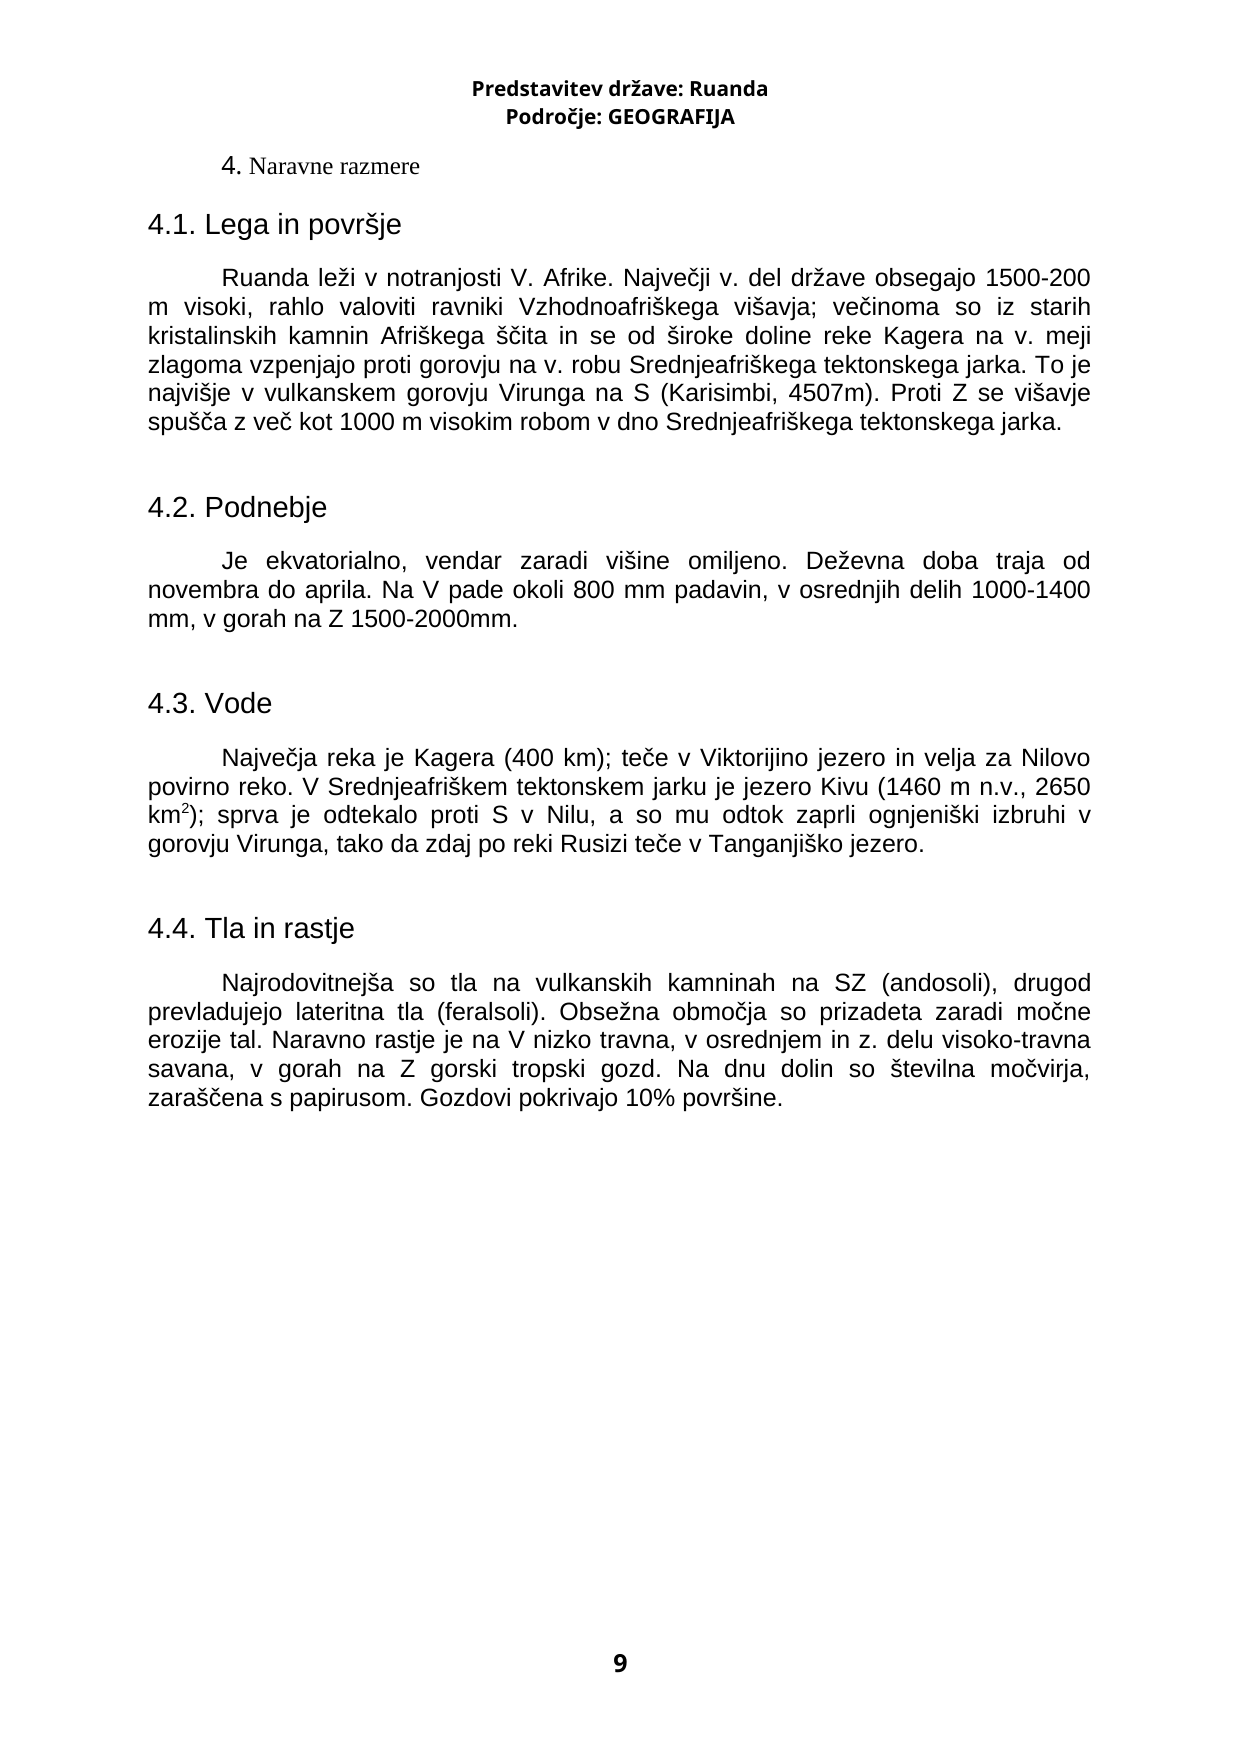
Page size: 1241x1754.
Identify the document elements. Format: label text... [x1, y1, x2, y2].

subtitle 4.3. Vode [148, 686, 1092, 720]
text Največja reka je Kagera (400 km); teče v Viktorijino jezero in velja za Nilovo povirno reko. V Srednjeafriškem tektonskem jarku je jezero Kivu (1460 m n.v., 2650 km2); sprva je odtekalo proti S v Nilu, a so mu odtok zaprli ognjeniški izbruhi v gorovju Virunga, tako da zdaj po reki Rusizi teče v Tanganjiško jezero. [148, 743, 1092, 858]
text Najrodovitnejša so tla na vulkanskih kamninah na SZ (andosoli), drugod prevladujejo lateritna tla (feralsoli). Obsežna območja so prizadeta zaradi močne erozije tal. Naravno rastje je na V nizko travna, v osrednjem in z. delu visoko-travna savana, v gorah na Z gorski tropski gozd. Na dnu dolin so številna močvirja, zaraščena s papirusom. Gozdovi pokrivajo 10% površine. [148, 968, 1092, 1112]
text 4. Naravne razmere [221, 148, 1092, 182]
text Je ekvatorialno, vendar zaradi višine omiljeno. Deževna doba traja od novembra do aprila. Na V pade okoli 800 mm padavin, v osrednjih delih 1000-1400 mm, v gorah na Z 1500-2000mm. [148, 546, 1092, 632]
text Ruanda leži v notranjosti V. Afrike. Največji v. del države obsegajo 1500-200 m visoki, rahlo valoviti ravniki Vzhodnoafriškega višavja; večinoma so iz starih kristalinskih kamnin Afriškega ščita in se od široke doline reke Kagera na v. meji zlagoma vzpenjajo proti gorovju na v. robu Srednjeafriškega tektonskega jarka. To je najvišje v vulkanskem gorovju Virunga na S (Karisimbi, 4507m). Proti Z se višavje spušča z več kot 1000 m visokim robom v dno Srednjeafriškega tektonskega jarka. [148, 263, 1092, 436]
subtitle 4.2. Podnebje [148, 489, 1092, 523]
subtitle 4.4. Tla in rastje [148, 911, 1092, 945]
subtitle 4.1. Lega in površje [148, 207, 1092, 240]
